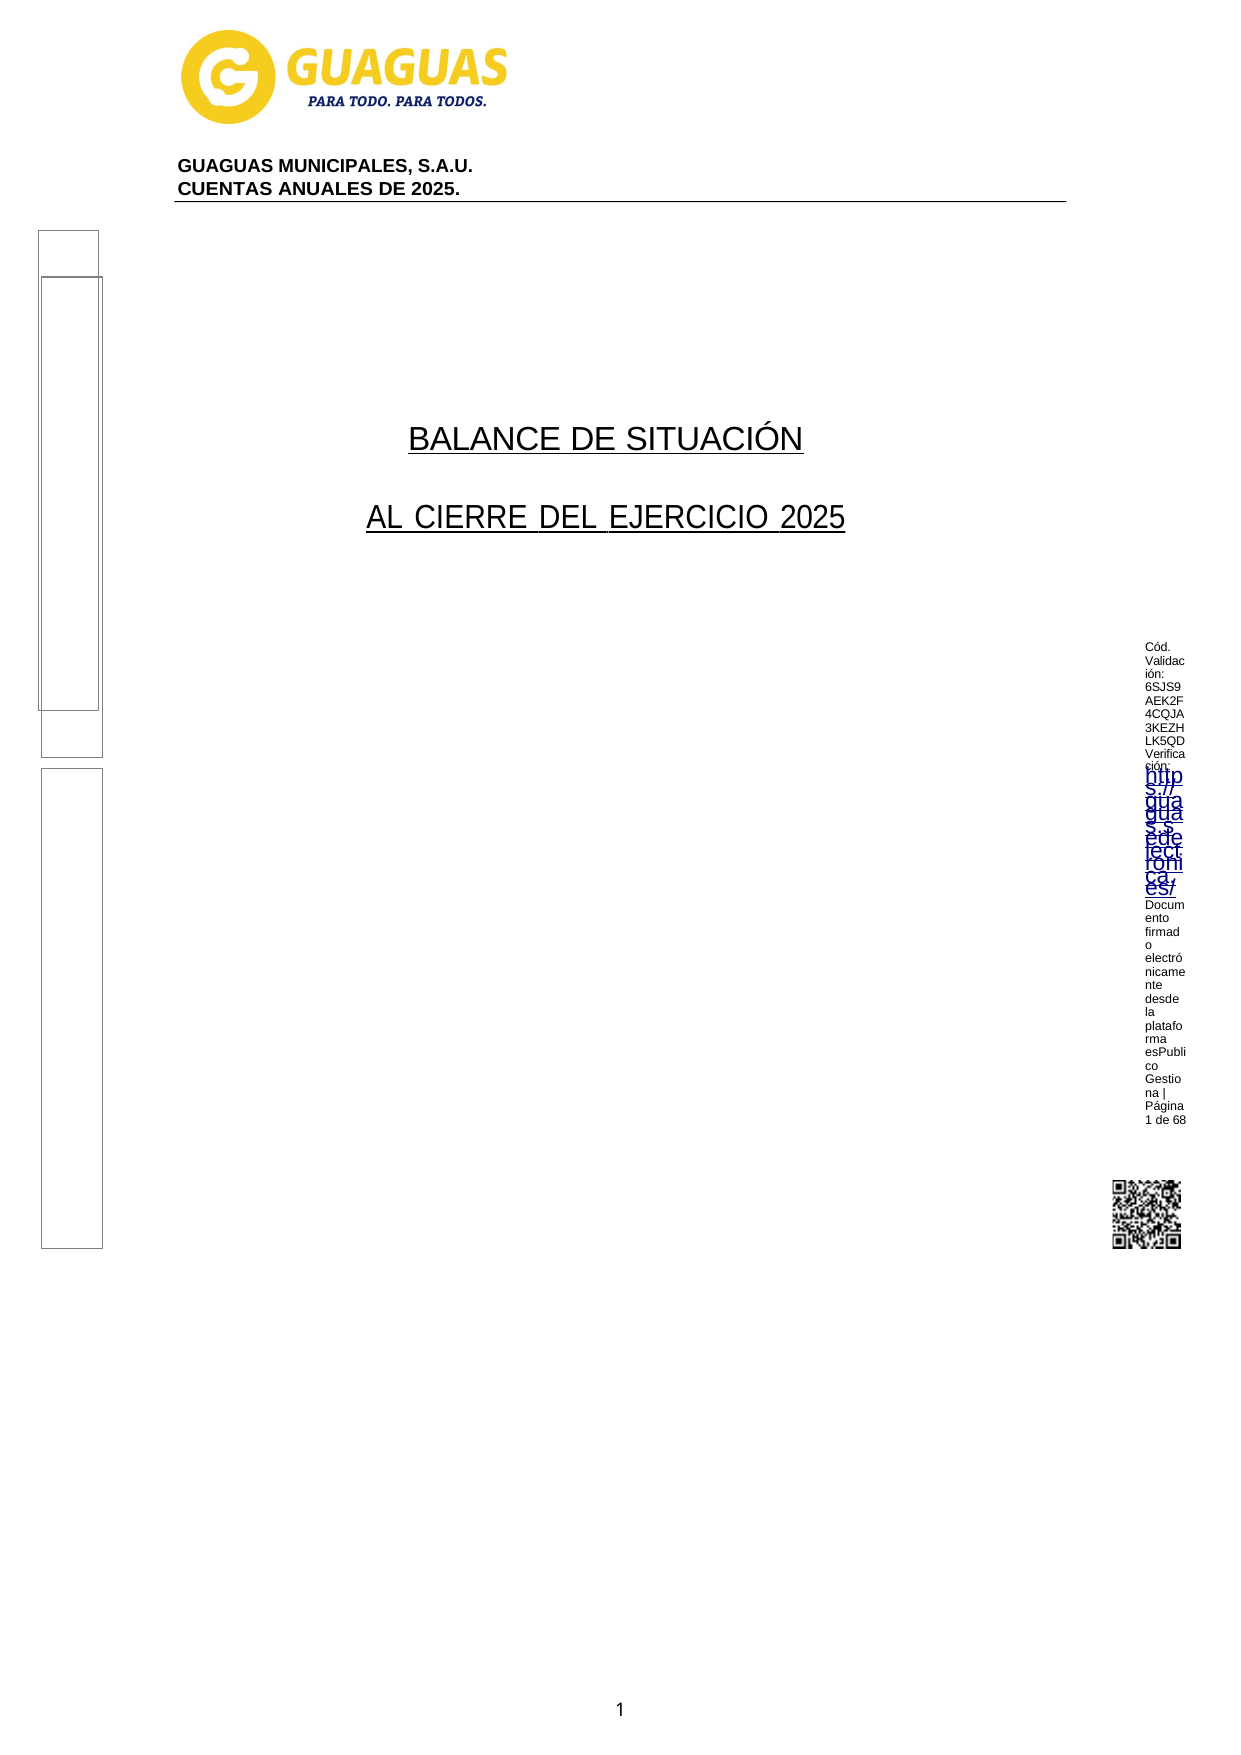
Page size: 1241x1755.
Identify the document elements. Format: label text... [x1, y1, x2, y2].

text [1143, 639, 1186, 1169]
text BALANCE DE SITUACIÓN [340, 419, 872, 458]
text Documento firmado electrónicamente desde la plataforma esPublico Gestiona | Página 1 de 68 [1145, 898, 1186, 1127]
text Cód. Validación: 6SJS9AEK2F4CQJA3KEZHLK5QD [1145, 641, 1186, 748]
text AL CIERRE DEL EJERCICIO 2025 [340, 498, 872, 536]
text Verificación: https://guaguas.sedelectronica.es/ [1145, 748, 1186, 898]
